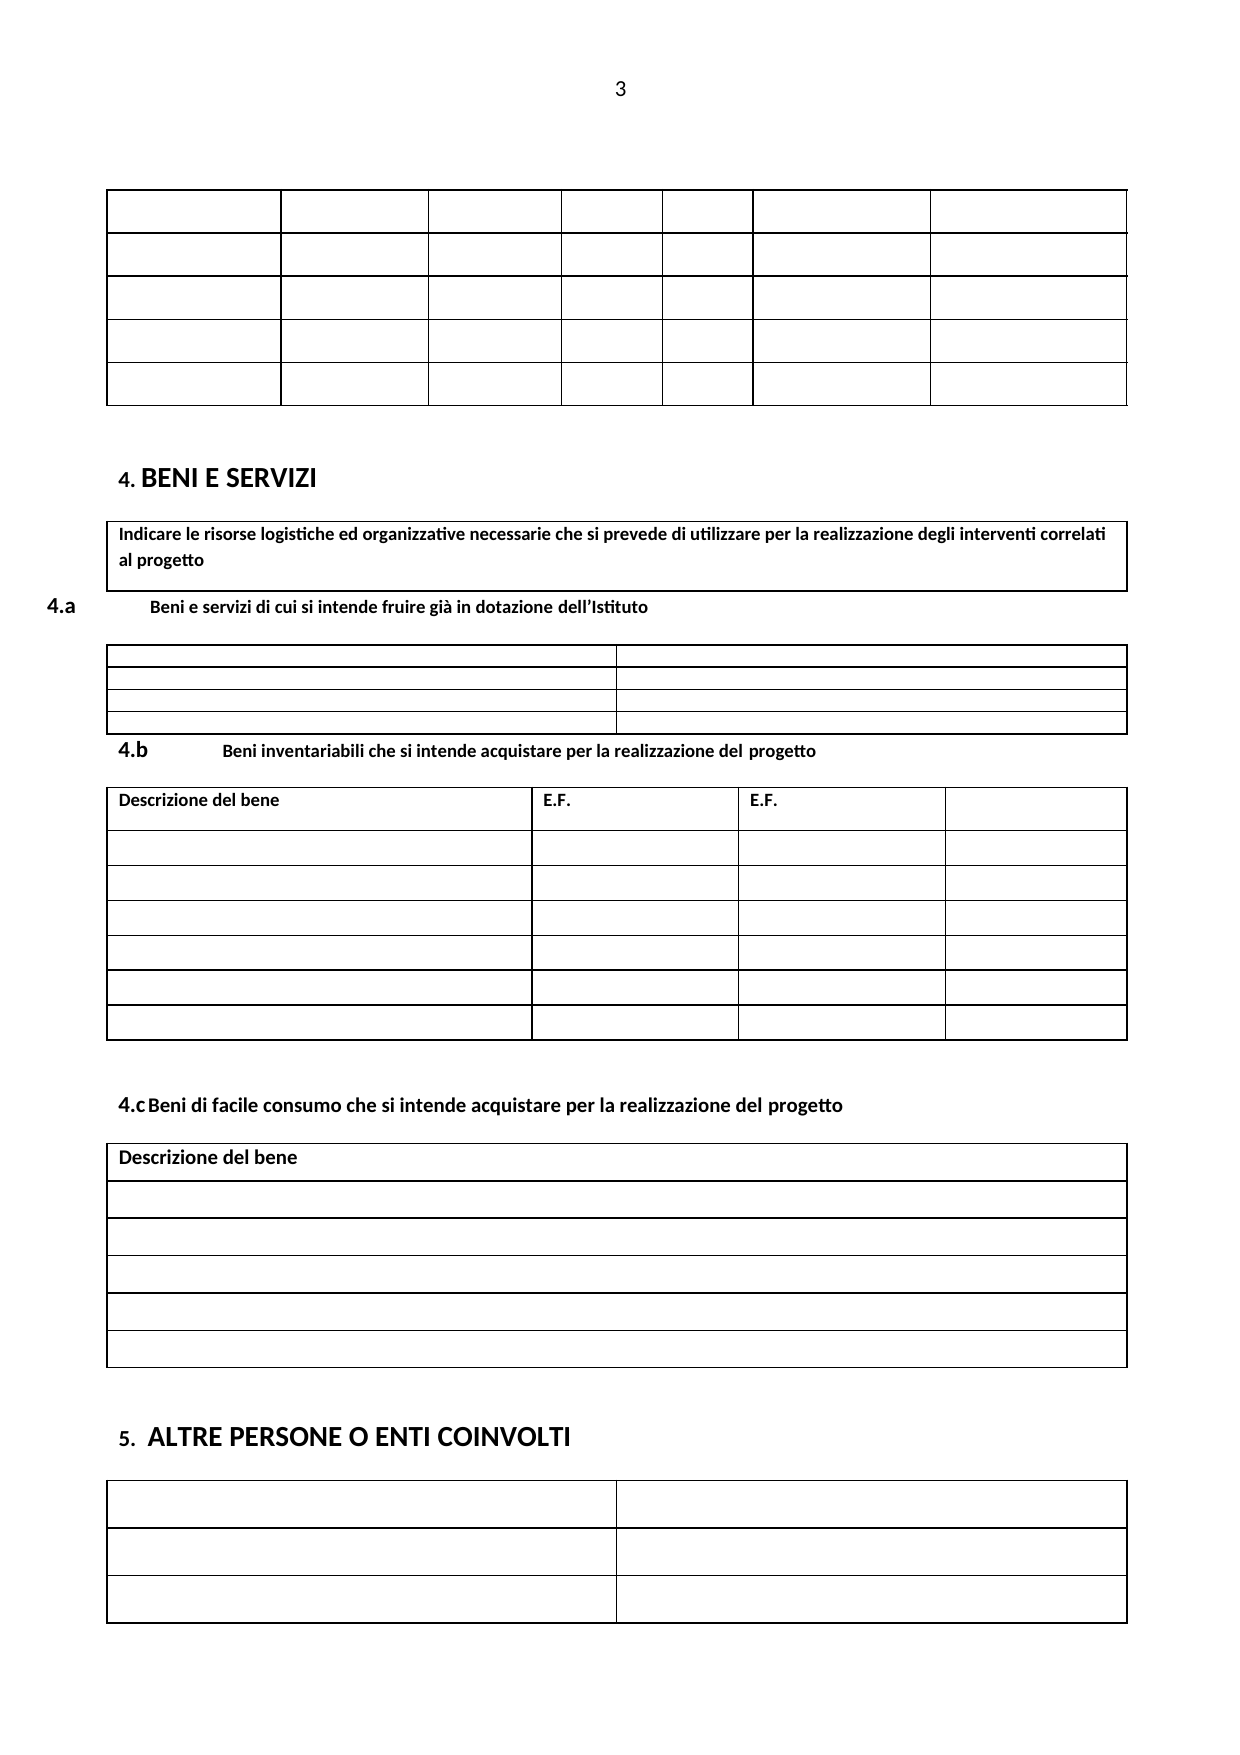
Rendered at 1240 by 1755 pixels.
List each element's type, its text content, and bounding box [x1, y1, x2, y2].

table_cell [533, 936, 738, 969]
table_cell [946, 901, 1126, 934]
table_cell [108, 712, 616, 733]
table_cell [108, 690, 616, 711]
table_header Indicare le risorse logistiche ed organizzative necessarie che si prevede di utilizzare per la realizzazione degli interventi correlati al progetto [108, 522, 1126, 590]
table_cell [754, 320, 930, 362]
table_cell [739, 866, 945, 899]
list Beni di facile consumo che si intende acquistare per la realizzazione del progetto [118, 1090, 1150, 1118]
table_cell [108, 866, 531, 899]
table_header [108, 191, 280, 232]
table_cell [739, 1006, 945, 1039]
list BENI E SERVIZI [118, 459, 1150, 495]
table_cell [946, 936, 1126, 969]
table_cell [663, 320, 752, 362]
table_cell [282, 363, 428, 405]
table_header E.F. [533, 788, 738, 830]
table_cell [754, 363, 930, 405]
table_header [108, 1481, 616, 1527]
table_cell [946, 971, 1126, 1004]
table_cell [754, 277, 930, 318]
table_cell [617, 690, 1126, 711]
table_header [946, 788, 1126, 830]
table_cell [533, 901, 738, 934]
table_cell [429, 320, 561, 362]
list Beni e servizi di cui si intende fruire già in dotazione dell’Istituto [47, 592, 1150, 620]
table_cell [108, 831, 531, 865]
table_cell [108, 901, 531, 934]
table_header [562, 191, 662, 232]
table_cell [533, 1006, 738, 1039]
table_cell [946, 1006, 1126, 1039]
table_header [931, 191, 1126, 232]
table_cell [663, 277, 752, 318]
table_cell [108, 320, 280, 362]
table_cell [108, 1294, 1126, 1329]
table_cell [108, 277, 280, 318]
table_header [754, 191, 930, 232]
table_cell [931, 363, 1126, 405]
table_cell [108, 1006, 531, 1039]
table_header [663, 191, 752, 232]
table_cell [108, 1576, 616, 1622]
table_cell [739, 971, 945, 1004]
table_cell [108, 1331, 1126, 1367]
table_header Descrizione del bene [108, 1144, 1126, 1180]
table_cell [562, 234, 662, 275]
table_cell [617, 1576, 1126, 1622]
table_cell [617, 712, 1126, 733]
table_cell [617, 1529, 1126, 1574]
table_cell [108, 936, 531, 969]
table_cell [739, 936, 945, 969]
table_cell [562, 363, 662, 405]
table_cell [533, 971, 738, 1004]
table_cell [617, 668, 1126, 689]
table_cell [931, 277, 1126, 318]
table_header E.F. [739, 788, 945, 830]
table_cell [429, 363, 561, 405]
table_cell [429, 277, 561, 318]
table_cell [533, 831, 738, 865]
table_cell [282, 277, 428, 318]
table_cell [108, 363, 280, 405]
table_cell [946, 831, 1126, 865]
table_cell [533, 866, 738, 899]
table_cell [931, 234, 1126, 275]
table_cell [562, 277, 662, 318]
list ALTRE PERSONE O ENTI COINVOLTI [118, 1418, 1150, 1454]
table_cell [663, 363, 752, 405]
table_header [617, 646, 1126, 666]
table_cell [282, 234, 428, 275]
table_cell [429, 234, 561, 275]
table_header [282, 191, 428, 232]
table_header [108, 646, 616, 666]
table_header Descrizione del bene [108, 788, 531, 830]
table_cell [108, 1529, 616, 1574]
table_cell [562, 320, 662, 362]
table_cell [108, 1219, 1126, 1255]
table_cell [108, 1182, 1126, 1217]
table_header [429, 191, 561, 232]
table_cell [754, 234, 930, 275]
table_cell [108, 668, 616, 689]
table_cell [108, 1256, 1126, 1292]
table_cell [739, 901, 945, 934]
table_cell [108, 971, 531, 1004]
table_cell [931, 320, 1126, 362]
table_header [617, 1481, 1126, 1527]
table_cell [108, 234, 280, 275]
table_cell [739, 831, 945, 865]
table_cell [946, 866, 1126, 899]
table_cell [282, 320, 428, 362]
list Beni inventariabili che si intende acquistare per la realizzazione del progetto [118, 735, 1150, 763]
table_cell [663, 234, 752, 275]
